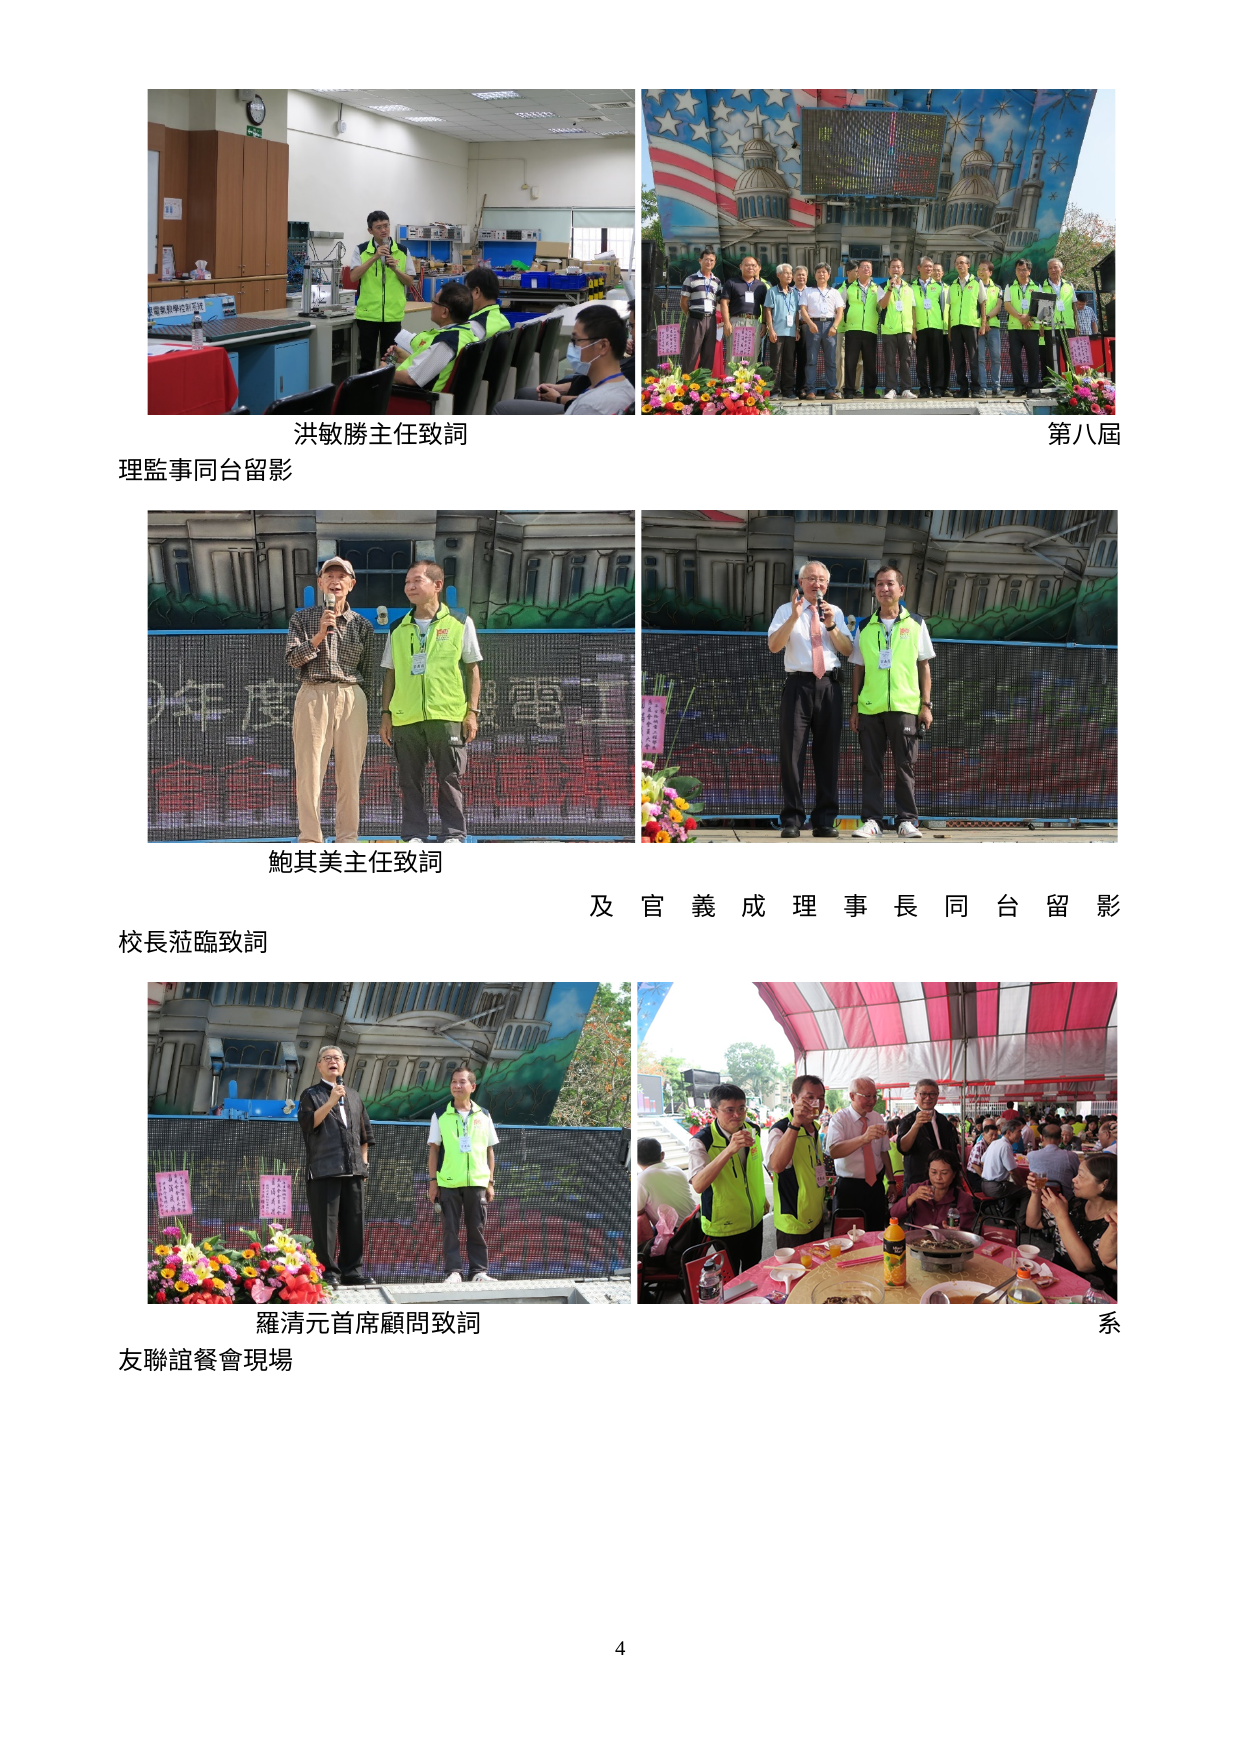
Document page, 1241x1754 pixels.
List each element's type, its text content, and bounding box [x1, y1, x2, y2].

text 及官義成理事長同台留影 校長蒞臨致詞 [118, 886, 1122, 959]
text 羅清元首席顧問致詞 系友聯誼餐會現場 [118, 1304, 1122, 1376]
text 洪敏勝主任致詞 第八屆理監事同台留影 [118, 414, 1122, 487]
text 鮑其美主任致詞 [118, 843, 1122, 879]
